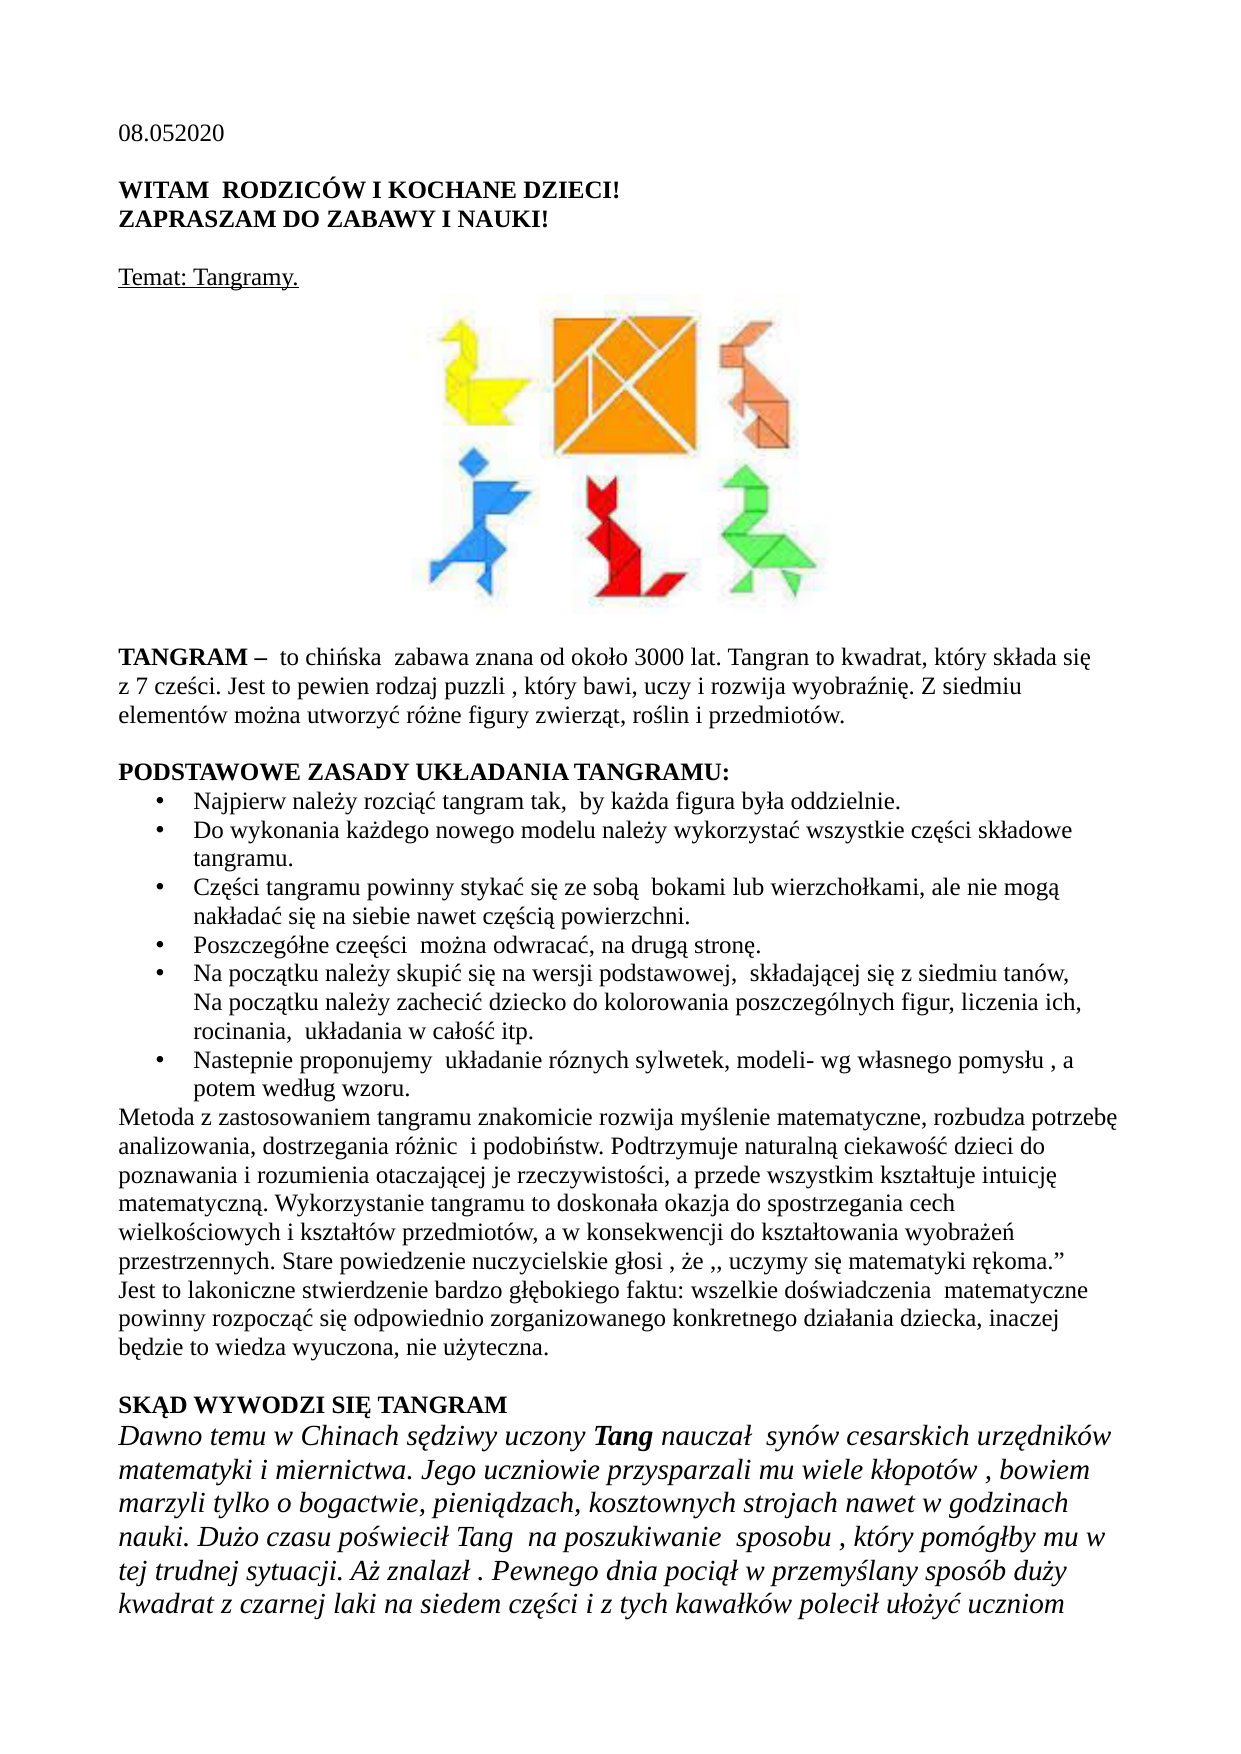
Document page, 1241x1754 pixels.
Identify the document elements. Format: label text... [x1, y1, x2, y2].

text WITAM RODZICÓW I KOCHANE DZIECI! [118, 176, 1122, 204]
list Do wykonania każdego nowego modelu należy wykorzystać wszystkie części składowe [156, 815, 1122, 843]
picture [411, 294, 829, 614]
list Poszczegółne czeęści można odwracać, na drugą stronę. [156, 930, 1122, 958]
text Jest to lakoniczne stwierdzenie bardzo głębokiego faktu: wszelkie doświadczenia matematyczne powinny rozpocząć się odpowiednio zorganizowanego konkretnego działania dziecka, inaczej będzie to wiedza wyuczona, nie użyteczna. [118, 1275, 1122, 1361]
text 08.052020 [118, 118, 1122, 147]
list Najpierw należy rozciąć tangram tak, by każda figura była oddzielnie. [156, 786, 1122, 815]
text TANGRAM – to chińska zabawa znana od około 3000 lat. Tangran to kwadrat, który składa się [118, 642, 1122, 671]
list nakładać się na siebie nawet częścią powierzchni. [156, 901, 1122, 930]
text Temat: Tangramy. [118, 262, 1122, 291]
list Na początku należy skupić się na wersji podstawowej, składającej się z siedmiu tanów, [156, 958, 1122, 987]
text ZAPRASZAM DO ZABAWY I NAUKI! [118, 204, 1122, 233]
text Metoda z zastosowaniem tangramu znakomicie rozwija myślenie matematyczne, rozbudza potrzebę analizowania, dostrzegania różnic i podobiństw. Podtrzymuje naturalną ciekawość dzieci do poznawania i rozumienia otaczającej je rzeczywistości, a przede wszystkim kształtuje intuicję matematyczną. Wykorzystanie tangramu to doskonała okazja do spostrzegania cech wielkościowych i kształtów przedmiotów, a w konsekwencji do kształtowania wyobrażeń przestrzennych. Stare powiedzenie nuczycielskie głosi , że ,, uczymy się matematyki rękoma.” [118, 1102, 1122, 1275]
list Na początku należy zachecić dziecko do kolorowania poszczególnych figur, liczenia ich, rocinania, układania w całość itp. [156, 987, 1122, 1045]
list tangramu. [156, 843, 1122, 872]
list Nastepnie proponujemy układanie róznych sylwetek, modeli- wg własnego pomysłu , a potem według wzoru. [156, 1045, 1122, 1102]
text PODSTAWOWE ZASADY UKŁADANIA TANGRAMU: [118, 757, 1122, 786]
text SKĄD WYWODZI SIĘ TANGRAM [118, 1390, 1122, 1418]
text z 7 cześci. Jest to pewien rodzaj puzzli , który bawi, uczy i rozwija wyobraźnię. Z siedmiu elementów można utworzyć różne figury zwierząt, roślin i przedmiotów. [118, 671, 1122, 728]
text Dawno temu w Chinach sędziwy uczony Tang nauczał synów cesarskich urzędników matematyki i miernictwa. Jego uczniowie przysparzali mu wiele kłopotów , bowiem marzyli tylko o bogactwie, pieniądzach, kosztownych strojach nawet w godzinach nauki. Dużo czasu poświecił Tang na poszukiwanie sposobu , który pomógłby mu w tej trudnej sytuacji. Aż znalazł . Pewnego dnia pociął w przemyślany sposób duży kwadrat z czarnej laki na siedem części i z tych kawałków polecił ułożyć uczniom [118, 1418, 1122, 1620]
list Części tangramu powinny stykać się ze sobą bokami lub wierzchołkami, ale nie mogą [156, 872, 1122, 901]
